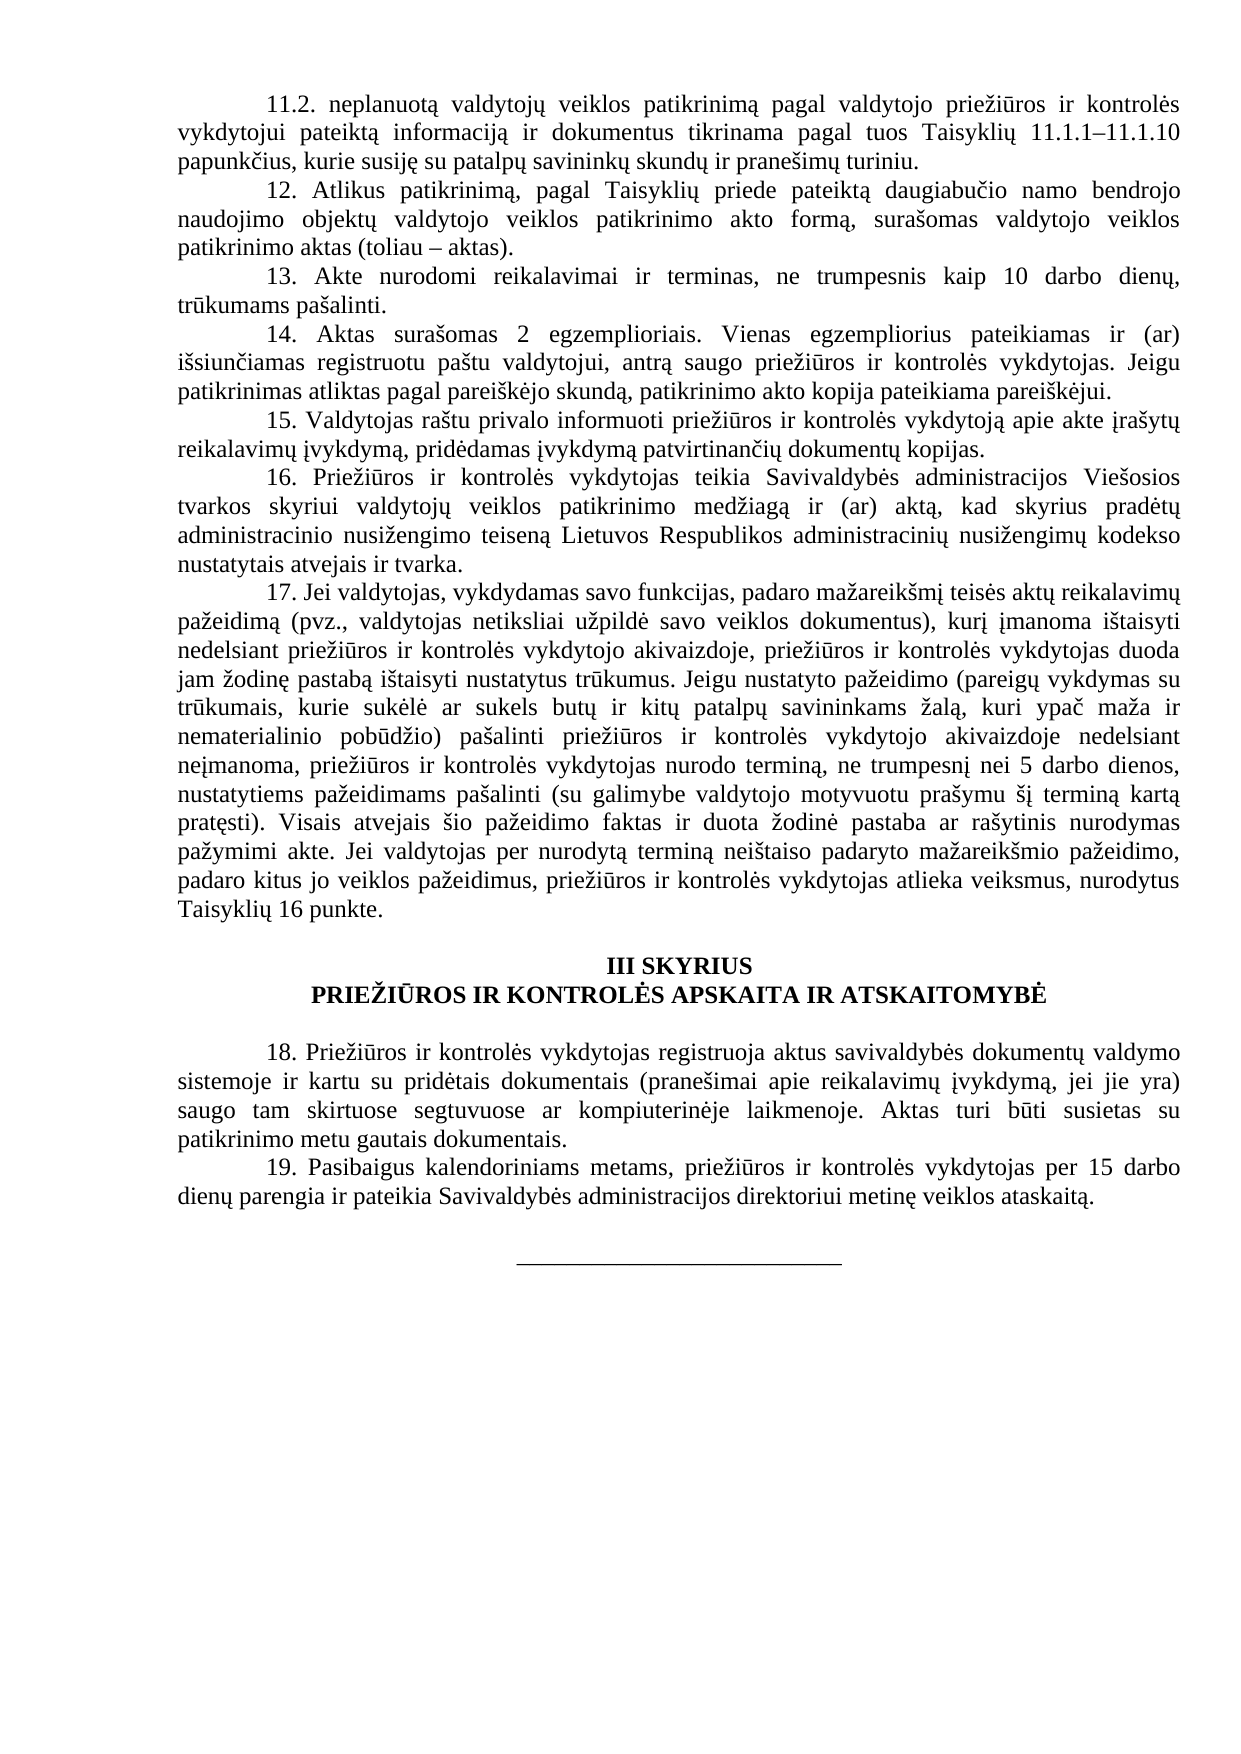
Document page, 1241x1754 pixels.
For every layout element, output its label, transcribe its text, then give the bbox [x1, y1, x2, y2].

text 16. Priežiūros ir kontrolės vykdytojas teikia Savivaldybės administracijos Viešosios tvarkos skyriui valdytojų veiklos patikrinimo medžiagą ir (ar) aktą, kad skyrius pradėtų administracinio nusižengimo teiseną Lietuvos Respublikos administracinių nusižengimų kodekso nustatytais atvejais ir tvarka. [177, 462, 1181, 577]
text 14. Aktas surašomas 2 egzemplioriais. Vienas egzempliorius pateikiamas ir (ar) išsiunčiamas registruotu paštu valdytojui, antrą saugo priežiūros ir kontrolės vykdytojas. Jeigu patikrinimas atliktas pagal pareiškėjo skundą, patikrinimo akto kopija pateikiama pareiškėjui. [177, 319, 1181, 405]
text 12. Atlikus patikrinimą, pagal Taisyklių priede pateiktą daugiabučio namo bendrojo naudojimo objektų valdytojo veiklos patikrinimo akto formą, surašomas valdytojo veiklos patikrinimo aktas (toliau – aktas). [177, 175, 1181, 261]
text 15. Valdytojas raštu privalo informuoti priežiūros ir kontrolės vykdytoją apie akte įrašytų reikalavimų įvykdymą, pridėdamas įvykdymą patvirtinančių dokumentų kopijas. [177, 405, 1181, 462]
text III SKYRIUS [177, 951, 1181, 980]
text PRIEŽIŪROS IR KONTROLĖS APSKAITA IR ATSKAITOMYBĖ [177, 980, 1181, 1009]
text 19. Pasibaigus kalendoriniams metams, priežiūros ir kontrolės vykdytojas per 15 darbo dienų parengia ir pateikia Savivaldybės administracijos direktoriui metinę veiklos ataskaitą. [177, 1152, 1181, 1210]
text 13. Akte nurodomi reikalavimai ir terminas, ne trumpesnis kaip 10 darbo dienų, trūkumams pašalinti. [177, 261, 1181, 319]
text 18. Priežiūros ir kontrolės vykdytojas registruoja aktus savivaldybės dokumentų valdymo sistemoje ir kartu su pridėtais dokumentais (pranešimai apie reikalavimų įvykdymą, jei jie yra) saugo tam skirtuose segtuvuose ar kompiuterinėje laikmenoje. Aktas turi būti susietas su patikrinimo metu gautais dokumentais. [177, 1037, 1181, 1152]
text 17. Jei valdytojas, vykdydamas savo funkcijas, padaro mažareikšmį teisės aktų reikalavimų pažeidimą (pvz., valdytojas netiksliai užpildė savo veiklos dokumentus), kurį įmanoma ištaisyti nedelsiant priežiūros ir kontrolės vykdytojo akivaizdoje, priežiūros ir kontrolės vykdytojas duoda jam žodinę pastabą ištaisyti nustatytus trūkumus. Jeigu nustatyto pažeidimo (pareigų vykdymas su trūkumais, kurie sukėlė ar sukels butų ir kitų patalpų savininkams žalą, kuri ypač maža ir nematerialinio pobūdžio) pašalinti priežiūros ir kontrolės vykdytojo akivaizdoje nedelsiant neįmanoma, priežiūros ir kontrolės vykdytojas nurodo terminą, ne trumpesnį nei 5 darbo dienos, nustatytiems pažeidimams pašalinti (su galimybe valdytojo motyvuotu prašymu šį terminą kartą pratęsti). Visais atvejais šio pažeidimo faktas ir duota žodinė pastaba ar rašytinis nurodymas pažymimi akte. Jei valdytojas per nurodytą terminą neištaiso padaryto mažareikšmio pažeidimo, padaro kitus jo veiklos pažeidimus, priežiūros ir kontrolės vykdytojas atlieka veiksmus, nurodytus Taisyklių 16 punkte. [177, 577, 1181, 922]
text 11.2. neplanuotą valdytojų veiklos patikrinimą pagal valdytojo priežiūros ir kontrolės vykdytojui pateiktą informaciją ir dokumentus tikrinama pagal tuos Taisyklių 11.1.1–11.1.10 papunkčius, kurie susiję su patalpų savininkų skundų ir pranešimų turiniu. [177, 89, 1181, 175]
text __________________________ [177, 1239, 1181, 1267]
